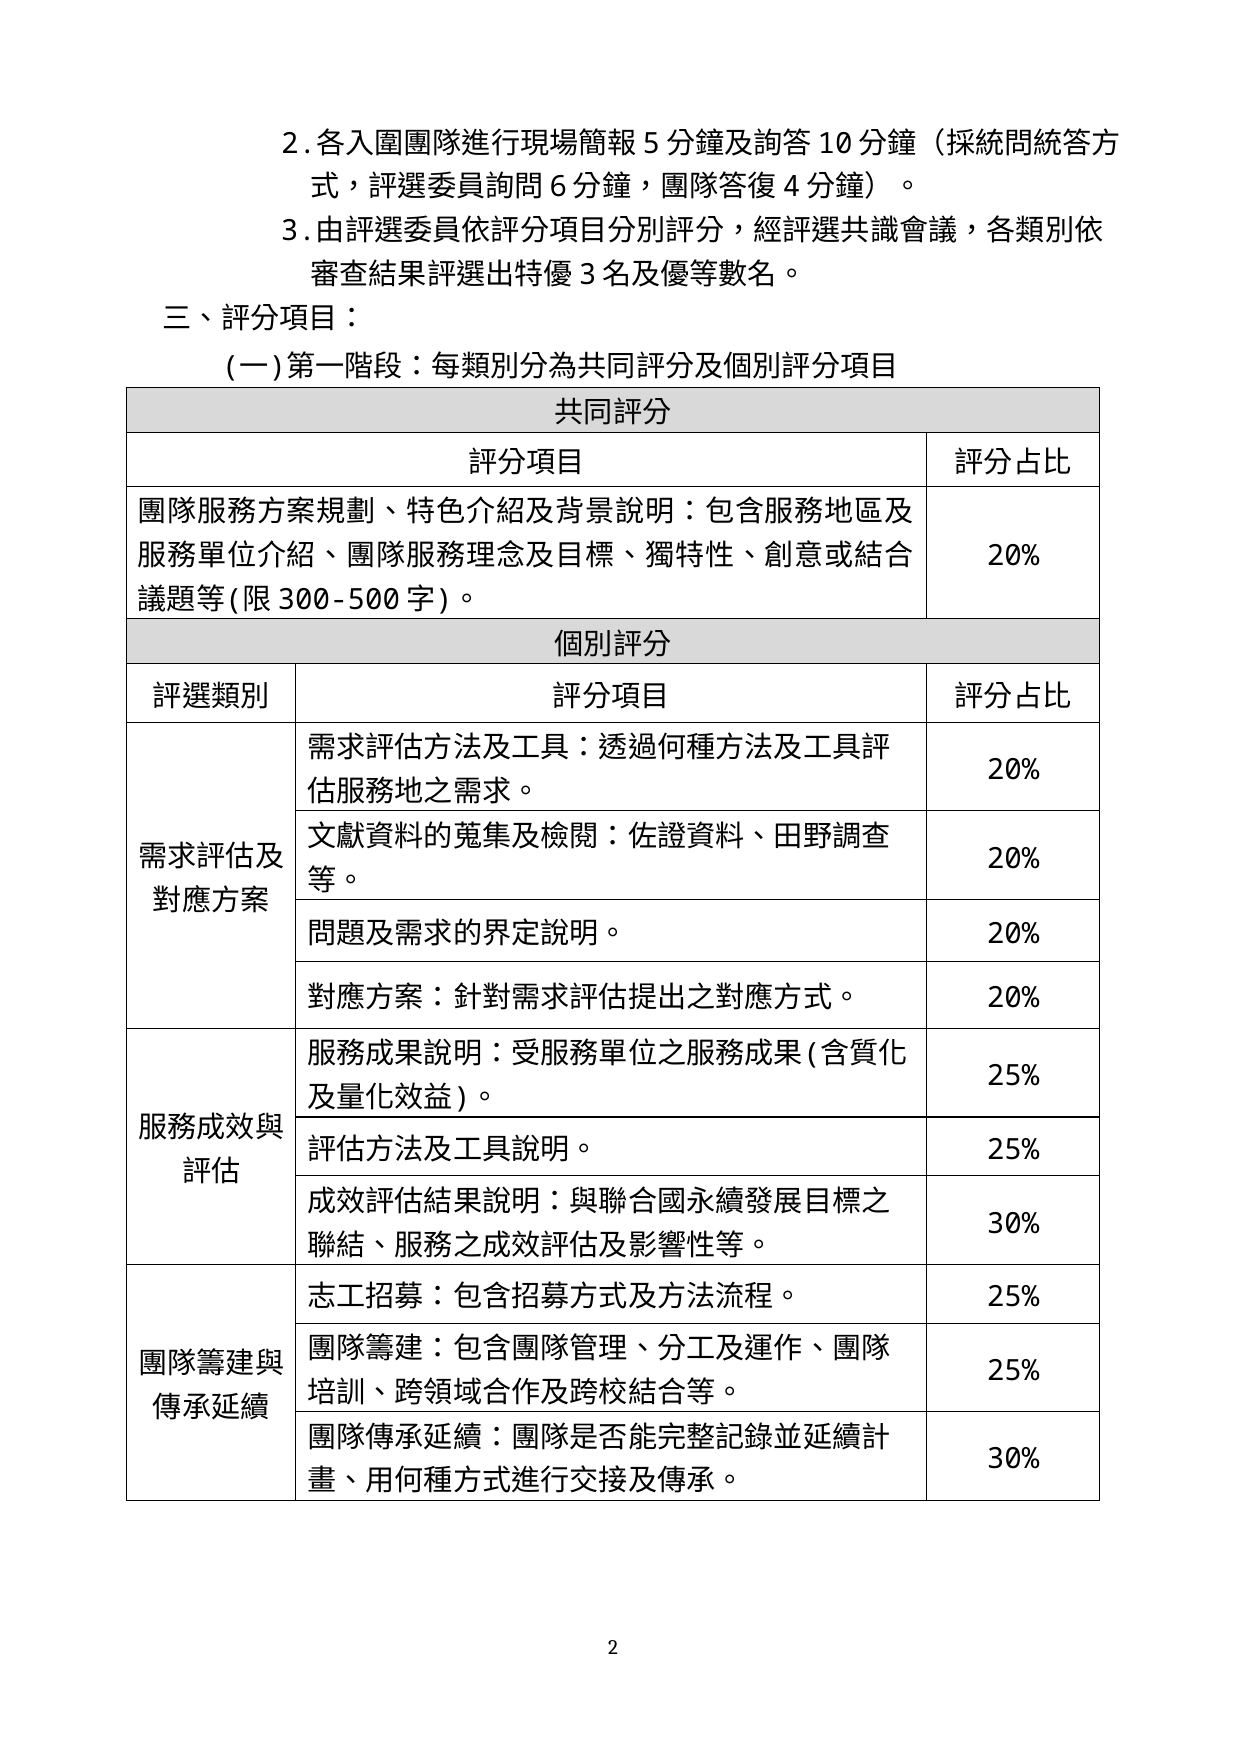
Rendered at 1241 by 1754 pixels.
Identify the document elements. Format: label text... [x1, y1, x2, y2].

table_header 共同評分 [127, 388, 1099, 432]
table_cell 20% [927, 900, 1099, 961]
text 2.各入圍團隊進行現場簡報5分鐘及詢答10分鐘（採統問統答方式，評選委員詢問6分鐘，團隊答復4分鐘）。 [281, 118, 1122, 206]
table_cell 問題及需求的界定說明。 [296, 900, 926, 961]
table_cell 20% [927, 811, 1099, 899]
table_cell 評分項目 [296, 664, 926, 722]
table_cell 30% [927, 1176, 1099, 1264]
table_cell 20% [927, 962, 1099, 1028]
text (一)第一階段：每類別分為共同評分及個別評分項目 [222, 337, 1122, 387]
table_cell 30% [927, 1412, 1099, 1499]
table_cell 需求評估及對應方案 [127, 723, 295, 1028]
list 評分項目： [162, 293, 1122, 337]
table_cell 志工招募：包含招募方式及方法流程。 [296, 1265, 926, 1322]
table_cell 20% [927, 487, 1099, 618]
table_cell 評選類別 [127, 664, 295, 722]
table_cell 評分占比 [927, 433, 1099, 486]
table_cell 20% [927, 723, 1099, 810]
table_cell 評分項目 [127, 433, 926, 486]
table_cell 個別評分 [127, 619, 1099, 663]
table_cell 團隊籌建與傳承延續 [127, 1265, 295, 1499]
table_cell 25% [927, 1118, 1099, 1175]
table_cell 25% [927, 1324, 1099, 1411]
table_cell 成效評估結果說明：與聯合國永續發展目標之聯結、服務之成效評估及影響性等。 [296, 1176, 926, 1264]
table_cell 評估方法及工具說明。 [296, 1118, 926, 1175]
table_cell 需求評估方法及工具：透過何種方法及工具評估服務地之需求。 [296, 723, 926, 810]
table_cell 團隊傳承延續：團隊是否能完整記錄並延續計畫、用何種方式進行交接及傳承。 [296, 1412, 926, 1499]
table_cell 團隊服務方案規劃、特色介紹及背景說明：包含服務地區及服務單位介紹、團隊服務理念及目標、獨特性、創意或結合議題等(限300-500字)。 [127, 487, 926, 618]
table_cell 服務成果說明：受服務單位之服務成果(含質化及量化效益)。 [296, 1029, 926, 1116]
table_cell 評分占比 [927, 664, 1099, 722]
text 3.由評選委員依評分項目分別評分，經評選共識會議，各類別依 [281, 206, 1122, 249]
table_cell 對應方案：針對需求評估提出之對應方式。 [296, 962, 926, 1028]
table_cell 服務成效與評估 [127, 1029, 295, 1264]
table_cell 文獻資料的蒐集及檢閱：佐證資料、田野調查等。 [296, 811, 926, 899]
table_cell 團隊籌建：包含團隊管理、分工及運作、團隊培訓、跨領域合作及跨校結合等。 [296, 1324, 926, 1411]
table_cell 25% [927, 1265, 1099, 1322]
table_cell 25% [927, 1029, 1099, 1116]
text 審查結果評選出特優3名及優等數名。 [310, 249, 1122, 293]
